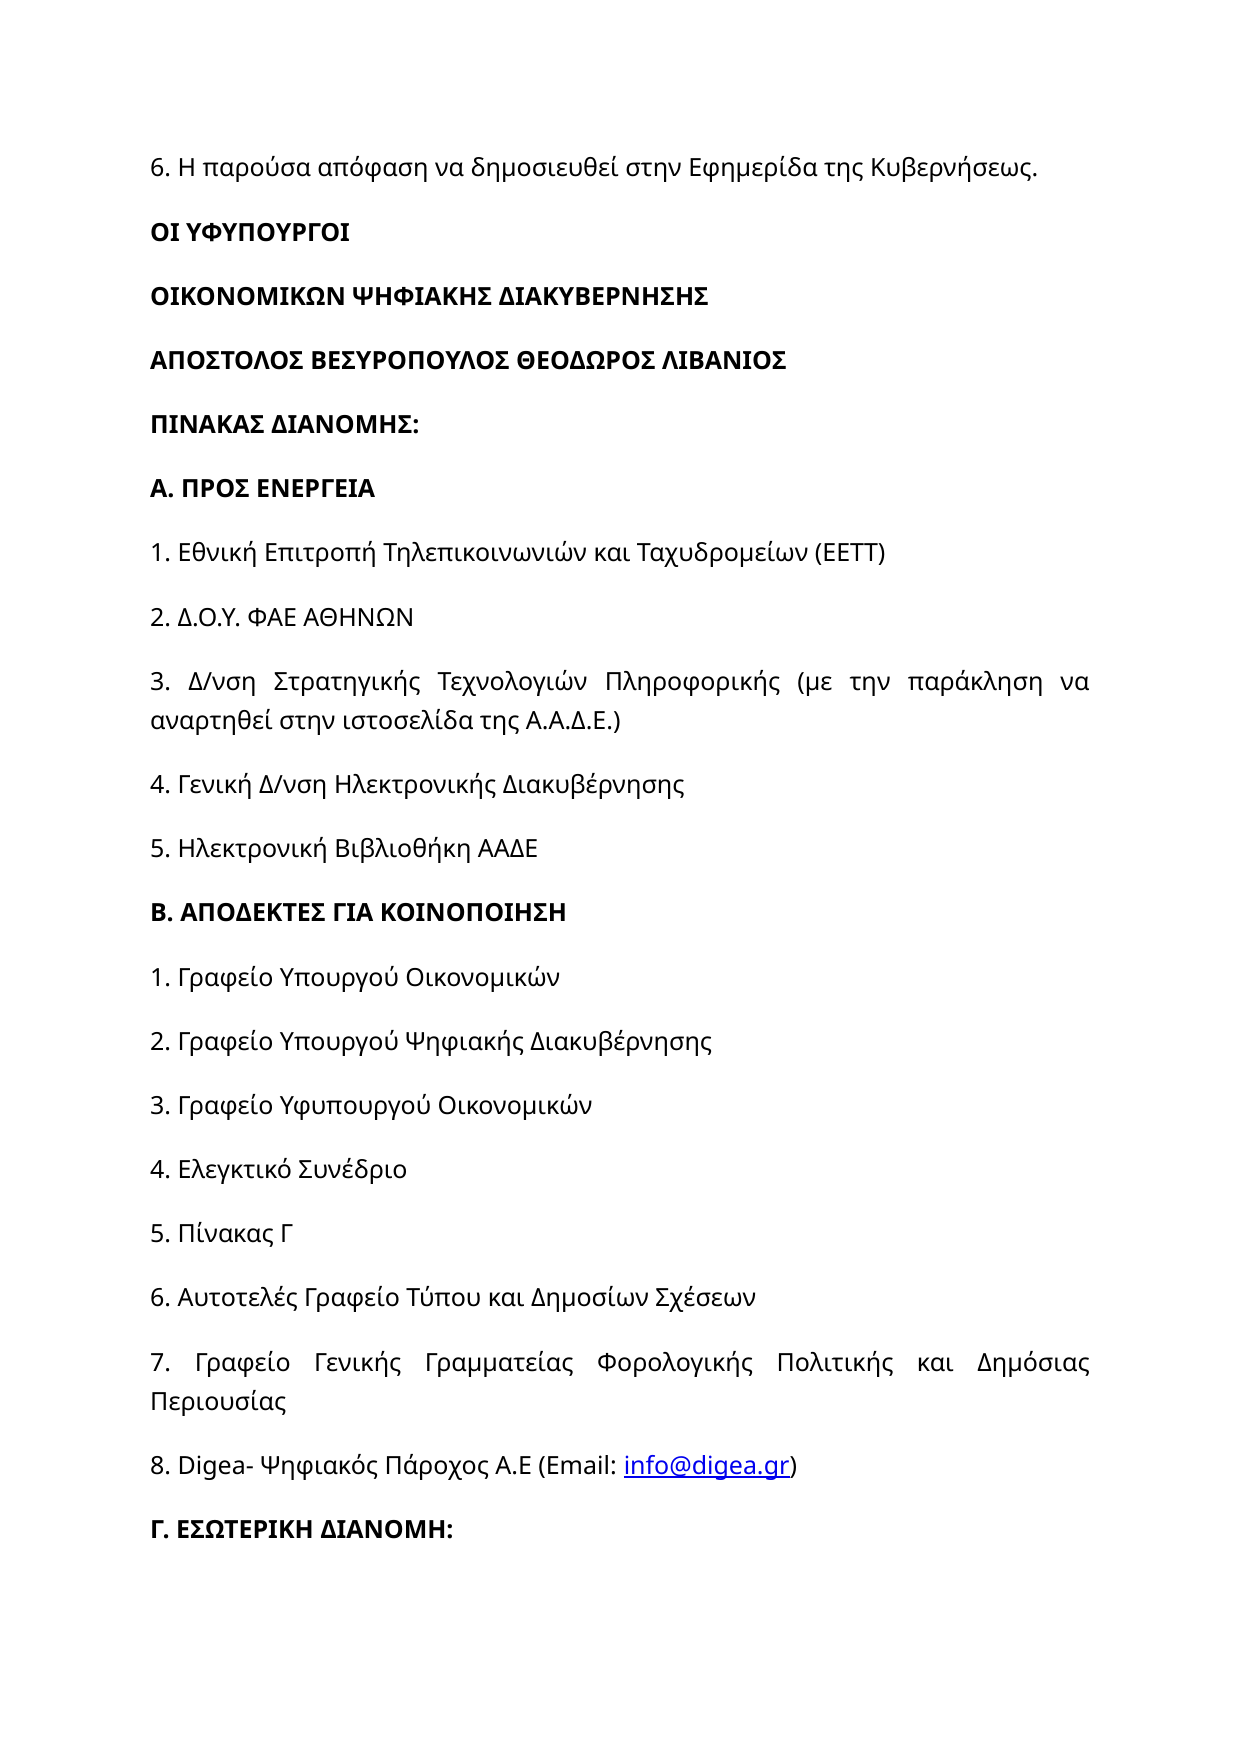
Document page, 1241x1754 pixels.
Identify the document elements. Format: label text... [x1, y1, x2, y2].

text 3. Δ/νση Στρατηγικής Τεχνολογιών Πληροφορικής (με την παράκληση να αναρτηθεί στην ιστοσελίδα της Α.Α.Δ.Ε.) [150, 663, 1090, 737]
text 5. Ηλεκτρονική Βιβλιοθήκη ΑΑΔΕ [150, 831, 1090, 865]
text 6. Η παρούσα απόφαση να δημοσιευθεί στην Εφημερίδα της Κυβερνήσεως. [150, 150, 1090, 184]
text Β. ΑΠΟΔΕΚΤΕΣ ΓΙΑ ΚΟΙΝΟΠΟΙΗΣΗ [150, 895, 1090, 929]
text 6. Αυτοτελές Γραφείο Τύπου και Δημοσίων Σχέσεων [150, 1280, 1090, 1314]
text 1. Γραφείο Υπουργού Οικονομικών [150, 959, 1090, 993]
text 7. Γραφείο Γενικής Γραμματείας Φορολογικής Πολιτικής και Δημόσιας Περιουσίας [150, 1344, 1090, 1417]
text Γ. ΕΣΩΤΕΡΙΚΗ ΔΙΑΝΟΜΗ: [150, 1512, 1090, 1546]
text 2. Δ.Ο.Υ. ΦΑΕ ΑΘΗΝΩΝ [150, 599, 1090, 633]
text ΑΠΟΣΤΟΛΟΣ ΒΕΣΥΡΟΠΟΥΛΟΣ ΘΕΟΔΩΡΟΣ ΛΙΒΑΝΙΟΣ [150, 342, 1090, 377]
text 4. Ελεγκτικό Συνέδριο [150, 1152, 1090, 1186]
text ΠΙΝΑΚΑΣ ΔΙΑΝΟΜΗΣ: [150, 407, 1090, 441]
text Α. ΠΡΟΣ ΕΝΕΡΓΕΙΑ [150, 471, 1090, 505]
text 2. Γραφείο Υπουργού Ψηφιακής Διακυβέρνησης [150, 1023, 1090, 1057]
text 3. Γραφείο Υφυπουργού Οικονομικών [150, 1087, 1090, 1122]
text ΟΙ ΥΦΥΠΟΥΡΓΟΙ [150, 214, 1090, 248]
text 1. Εθνική Επιτροπή Τηλεπικοινωνιών και Ταχυδρομείων (ΕΕΤΤ) [150, 535, 1090, 569]
text ΟΙΚΟΝΟΜΙΚΩΝ ΨΗΦΙΑΚΗΣ ΔΙΑΚΥΒΕΡΝΗΣΗΣ [150, 278, 1090, 312]
text 4. Γενική Δ/νση Ηλεκτρονικής Διακυβέρνησης [150, 767, 1090, 801]
text 8. Digea- Ψηφιακός Πάροχος Α.Ε (Email: info@digea.gr) [150, 1447, 1090, 1482]
text 5. Πίνακας Γ [150, 1216, 1090, 1250]
